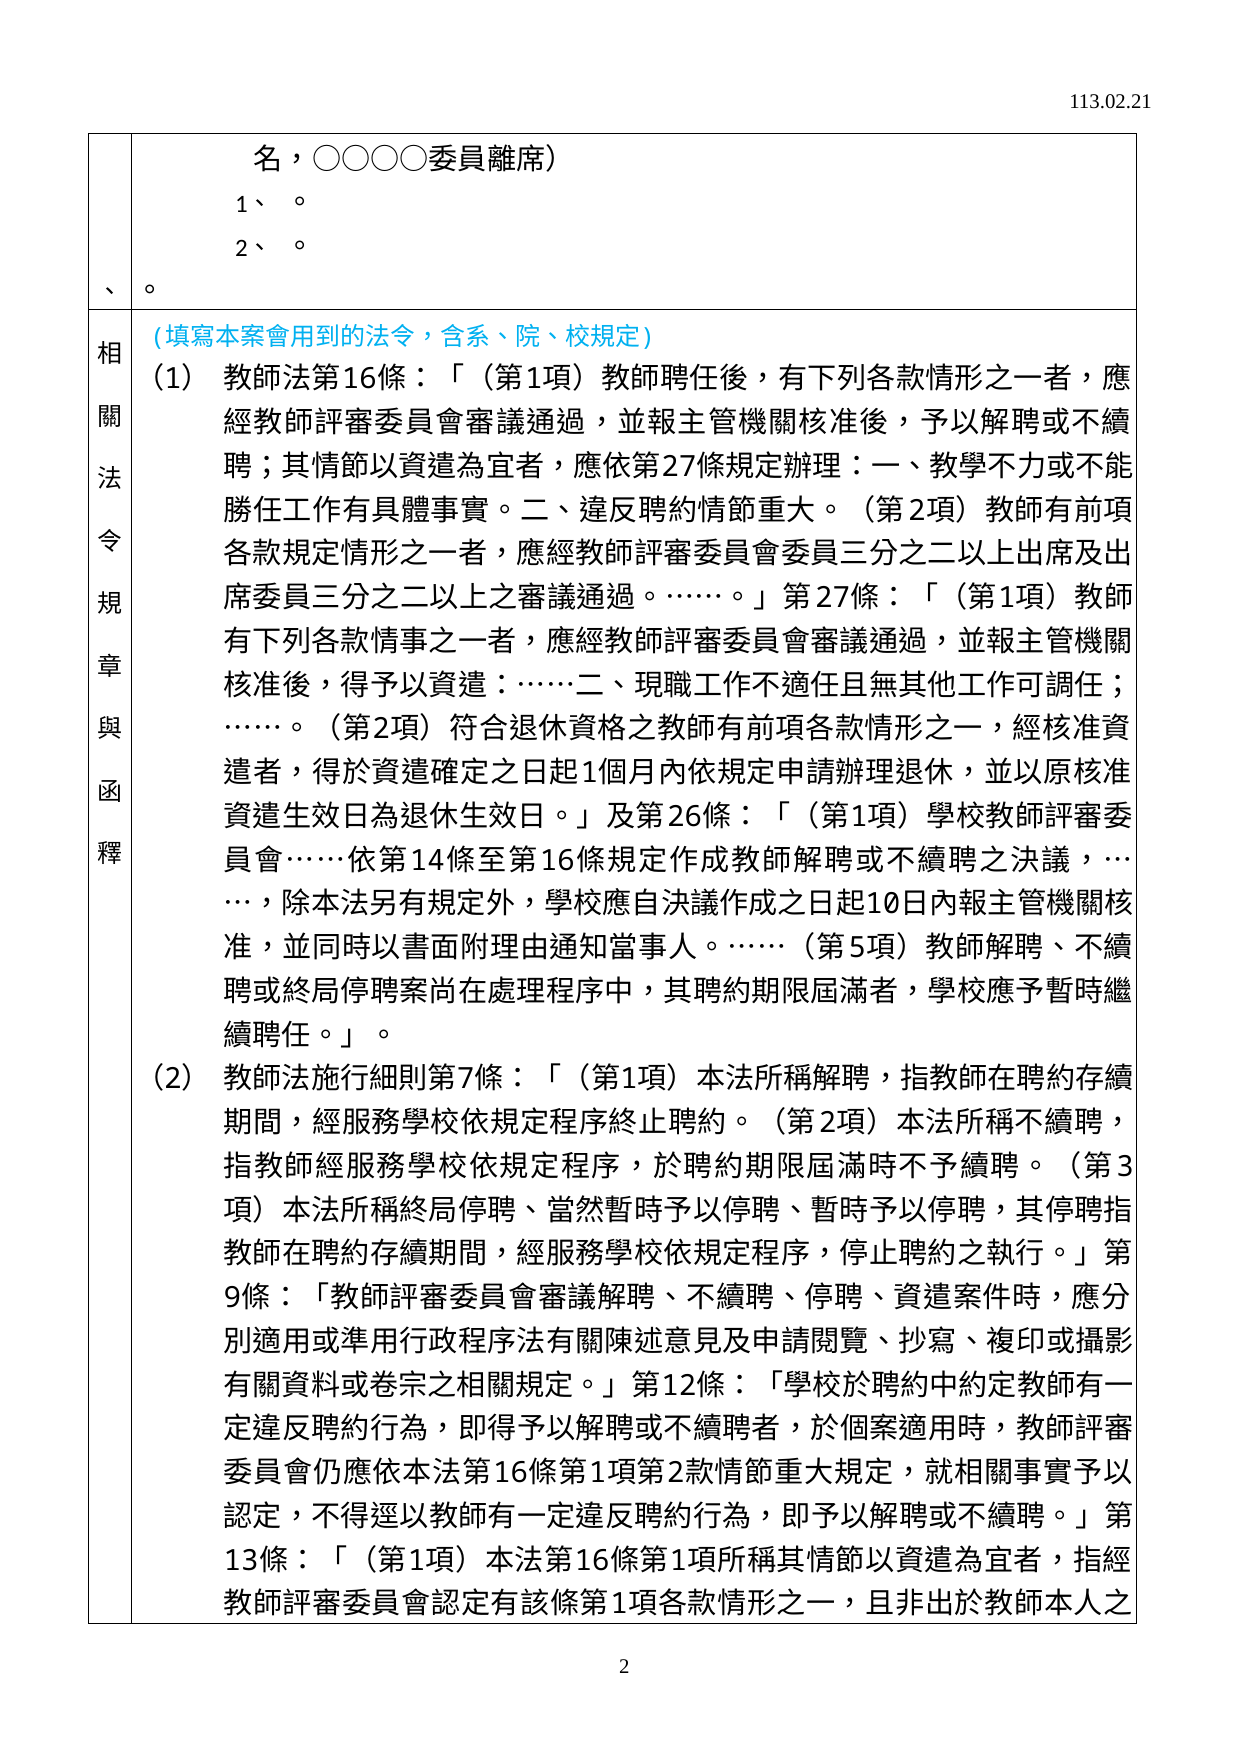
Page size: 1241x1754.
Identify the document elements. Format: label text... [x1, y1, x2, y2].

table_cell (填寫本案會用到的法令，含系、院、校規定) 教師法第16條：「（第1項）教師聘任後，有下列各款情形之一者，應經教師評審委員會審議通過，並報主管機關核准後，予以解聘或不續聘；其情節以資遣為宜者，應依第27條規定辦理：一、教學不力或不能勝任工作有具體事實。二、違反聘約情節重大。（第2項）教師有前項各款規定情形之一者，應經教師評審委員會委員三分之二以上出席及出席委員三分之二以上之審議通過。……。」第27條：「（第1項）教師有下列各款情事之一者，應經教師評審委員會審議通過，並報主管機關核准後，得予以資遣：……二、現職工作不適任且無其他工作可調任；……。（第2項）符合退休資格之教師有前項各款情形之一，經核准資遣者，得於資遣確定之日起1個月內依規定申請辦理退休，並以原核准資遣生效日為退休生效日。」及第26條：「（第1項）學校教師評審委員會……依第14條至第16條規定作成教師解聘或不續聘之決議，……，除本法另有規定外，學校應自決議作成之日起10日內報主管機關核准，並同時以書面附理由通知當事人。……（第5項）教師解聘、不續聘或終局停聘案尚在處理程序中，其聘約期限屆滿者，學校應予暫時繼續聘任。」。 教師法施行細則第7條：「（第1項）本法所稱解聘，指教師在聘約存續期間，經服務學校依規定程序終止聘約。（第2項）本法所稱不續聘，指教師經服務學校依規定程序，於聘約期限屆滿時不予續聘。（第3項）本法所稱終局停聘、當然暫時予以停聘、暫時予以停聘，其停聘指教師在聘約存續期間，經服務學校依規定程序，停止聘約之執行。」第9條：「教師評審委員會審議解聘、不續聘、停聘、資遣案件時，應分別適用或準用行政程序法有關陳述意見及申請閱覽、抄寫、複印或攝影有關資料或卷宗之相關規定。」第12條：「學校於聘約中約定教師有一定違反聘約行為，即得予以解聘或不續聘者，於個案適用時，教師評審委員會仍應依本法第16條第1項第2款情節重大規定，就相關事實予以認定，不得逕以教師有一定違反聘約行為，即予以解聘或不續聘。」第13條：「（第1項）本法第16條第1項所稱其情節以資遣為宜者，指經教師評審委員會認定有該條第1項各款情形之一，且非出於教師本人之 [132, 310, 1136, 1623]
table_cell 事由 （文字宜精簡或條列式說明，使閱讀者能快速了解案情。以半頁~1頁為原則） 本校A學院○○○○學系助理教授王大明(以下簡稱王師)，自○年○月起任職本校，至○年○月○日止屆滿○年未升等，依○○規定，至遲應於○學年度升等為副教授。……（概述事發經過、或相關具體事實）。 王師○學年度申請升等為副教授，因○○(理由)未獲A學院教評會通過，視為覆評不通過，(違反本校教師聘約)。王師研究表現○○…….；教學表現○○…….；輔導與服務部分○○…….（請概述處理或調查過程或補充具體事實，如：曠課多次、教學評量不佳、學生所提評語甚差、未親自授課、未執行office hour、未參加系務會議…等）。 本案提經院教師評審委員會（以下簡稱教評會）審議……通過擬依教師法第16條第1項第1款「教學不力或不能勝任工作有具體事實」及第2款「違反聘約情節重大」規定予以不續聘，並提本校教評會審議。（簡述學院係依教師法第○條第○項第○款規定解聘、不續聘、終局停聘教師） 院教評會審議過程 於○年○月○日召開A學院教評會○學年度第○次會議，應出席委員○名，實際出席○名。 王師出席陳述意見，另提出書面陳述意見。(列席或書面)意見如下： 。 。 。 評會對王師陳述意見之回應如下： 。 。 。 決議：（參與表決○名，同意○票，不同意○票，廢票○票，迴避○名，○○○○委員離席） 。 。 。 [132, 134, 1136, 309]
table_cell 相關法令規章與函釋 [89, 310, 131, 1623]
table_cell 具體事實 [89, 134, 131, 309]
